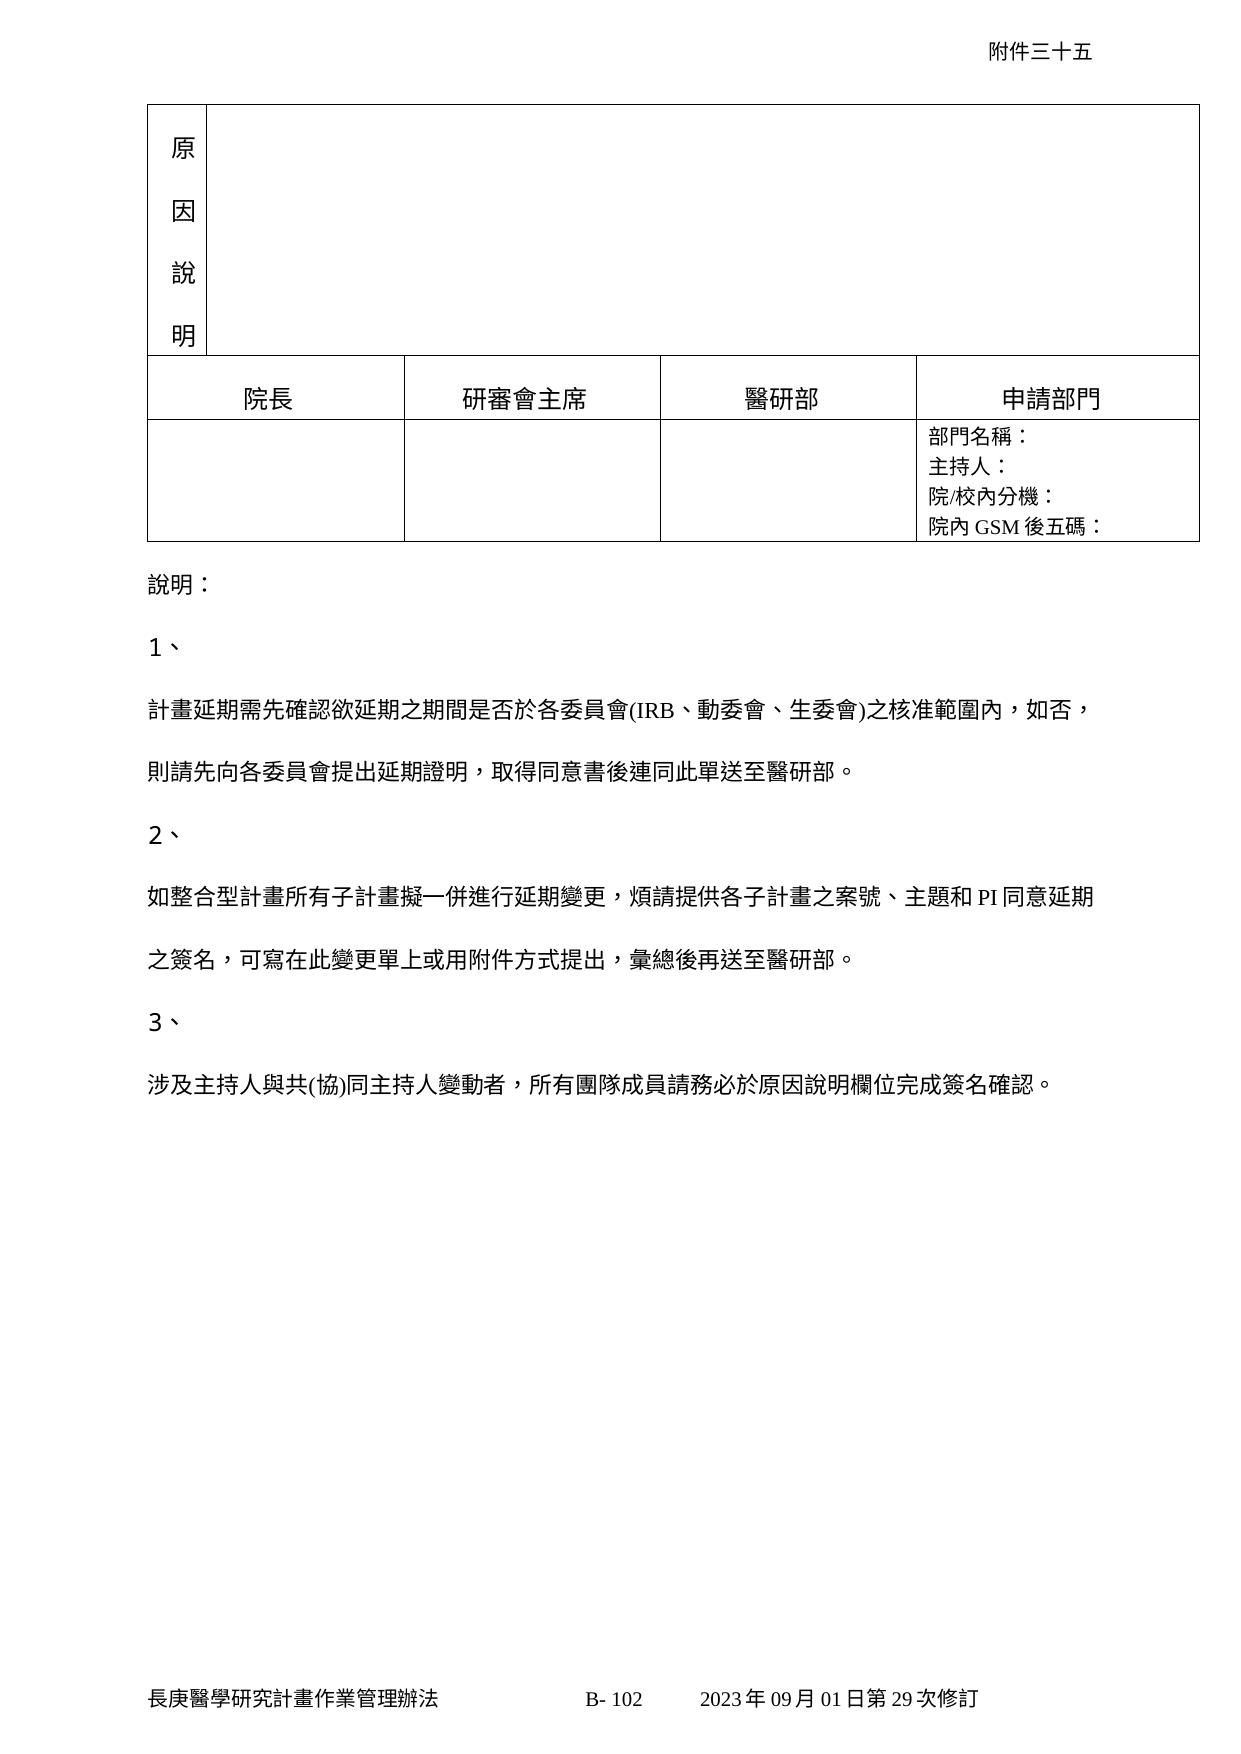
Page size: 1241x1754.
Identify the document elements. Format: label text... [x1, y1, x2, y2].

table_cell 研審會主席 [405, 356, 660, 419]
table_cell 院長 [148, 356, 404, 419]
table_cell 原因說明 [148, 105, 206, 355]
table_cell [405, 420, 660, 541]
list 如整合型計畫所有子計畫擬一併進行延期變更，煩請提供各子計畫之案號、主題和PI同意延期之簽名，可寫在此變更單上或用附件方式提出，彙總後再送至醫研部。 [148, 792, 1096, 979]
table_cell 醫研部 [661, 356, 916, 419]
table_cell [148, 420, 404, 541]
list 計畫延期需先確認欲延期之期間是否於各委員會(IRB、動委會、生委會)之核准範圍內，如否，則請先向各委員會提出延期證明，取得同意書後連同此單送至醫研部。 [148, 604, 1096, 792]
table_cell 部門名稱： 主持人： 院/校內分機： 院內GSM後五碼： [917, 420, 1199, 541]
table_cell 申請部門 [917, 356, 1199, 419]
table_cell [207, 105, 1199, 355]
text 說明： [148, 542, 1078, 604]
table_cell [661, 420, 916, 541]
list 涉及主持人與共(協)同主持人變動者，所有團隊成員請務必於原因說明欄位完成簽名確認。 [148, 979, 1096, 1104]
